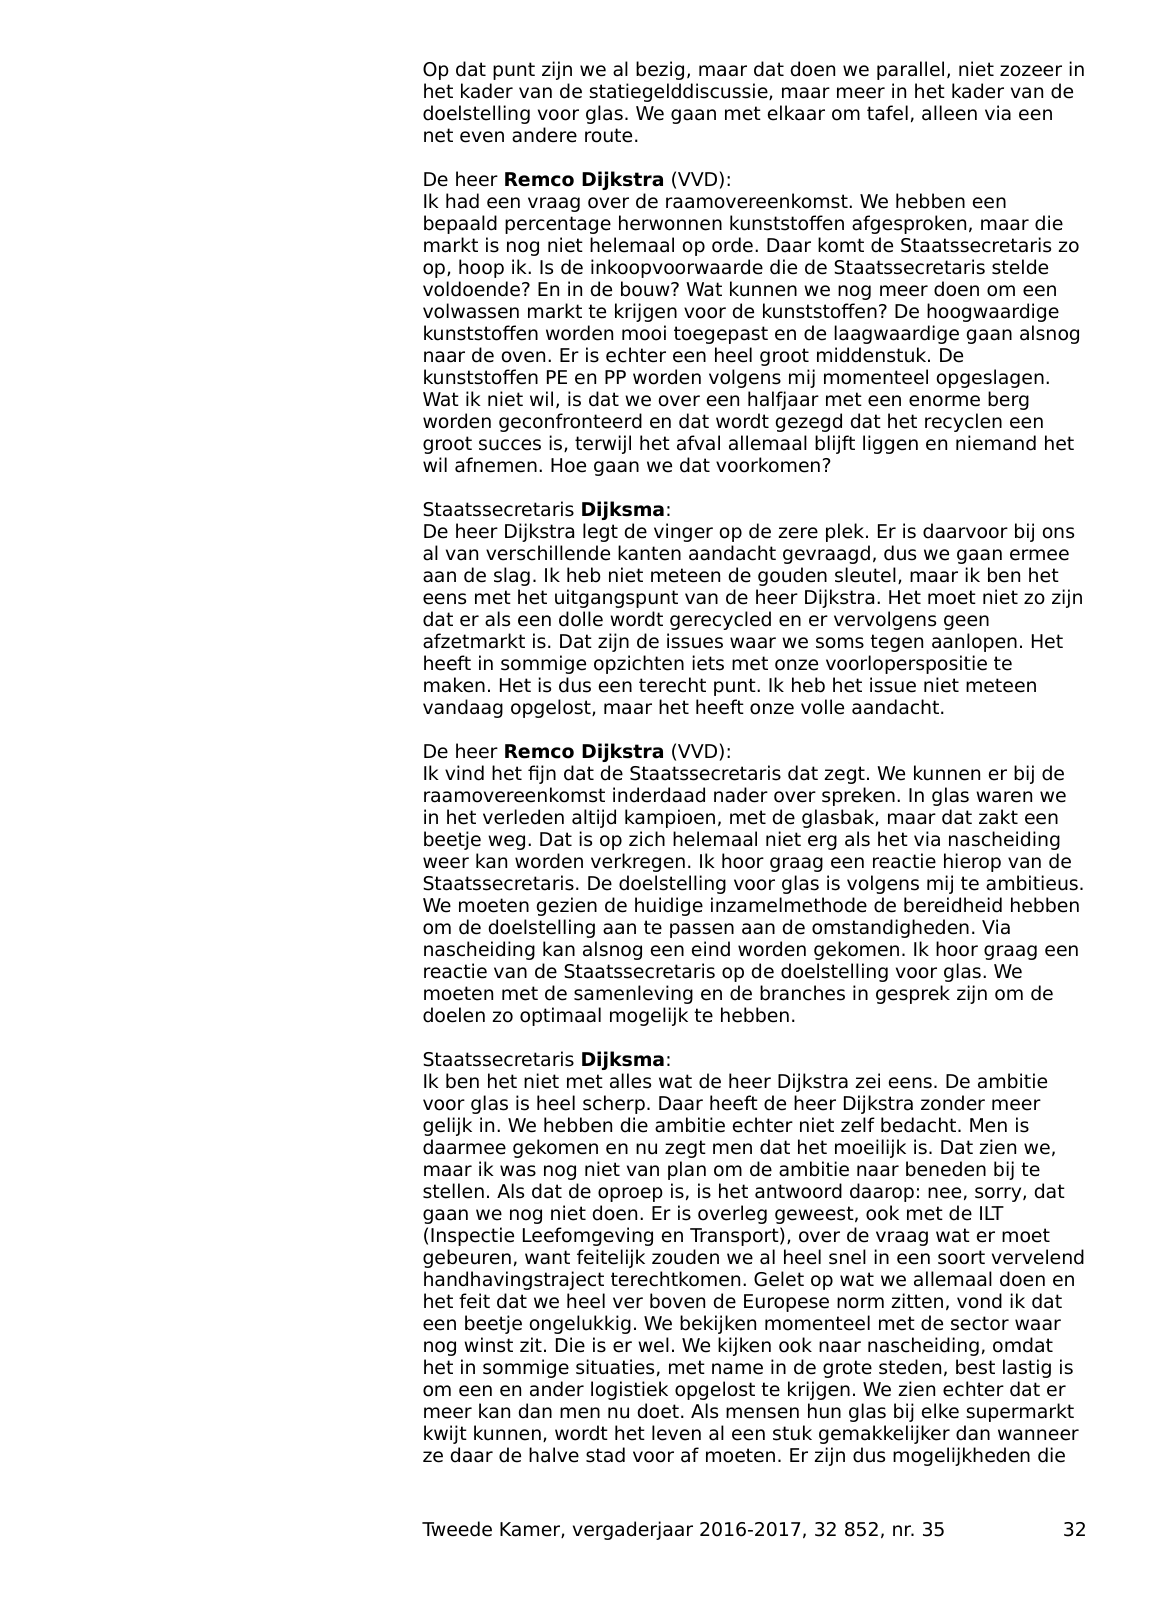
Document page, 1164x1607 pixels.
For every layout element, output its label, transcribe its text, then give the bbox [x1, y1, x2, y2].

text Ik vind het fijn dat de Staatssecretaris dat zegt. We kunnen er bij de raamovereenkomst inderdaad nader over spreken. In glas waren we in het verleden altijd kampioen, met de glasbak, maar dat zakt een beetje weg. Dat is op zich helemaal niet erg als het via nascheiding weer kan worden verkregen. Ik hoor graag een reactie hierop van de Staatssecretaris. De doelstelling voor glas is volgens mij te ambitieus. We moeten gezien de huidige inzamelmethode de bereidheid hebben om de doelstelling aan te passen aan de omstandigheden. Via nascheiding kan alsnog een eind worden gekomen. Ik hoor graag een reactie van de Staatssecretaris op de doelstelling voor glas. We moeten met de samenleving en de branches in gesprek zijn om de doelen zo optimaal mogelijk te hebben. [422, 763, 1087, 1027]
text Ik ben het niet met alles wat de heer Dijkstra zei eens. De ambitie voor glas is heel scherp. Daar heeft de heer Dijkstra zonder meer gelijk in. We hebben die ambitie echter niet zelf bedacht. Men is daarmee gekomen en nu zegt men dat het moeilijk is. Dat zien we, maar ik was nog niet van plan om de ambitie naar beneden bij te stellen. Als dat de oproep is, is het antwoord daarop: nee, sorry, dat gaan we nog niet doen. Er is overleg geweest, ook met de ILT (Inspectie Leefomgeving en Transport), over de vraag wat er moet gebeuren, want feitelijk zouden we al heel snel in een soort vervelend handhavingstraject terechtkomen. Gelet op wat we allemaal doen en het feit dat we heel ver boven de Europese norm zitten, vond ik dat een beetje ongelukkig. We bekijken momenteel met de sector waar nog winst zit. Die is er wel. We kijken ook naar nascheiding, omdat het in sommige situaties, met name in de grote steden, best lastig is om een en ander logistiek opgelost te krijgen. We zien echter dat er meer kan dan men nu doet. Als mensen hun glas bij elke supermarkt kwijt kunnen, wordt het leven al een stuk gemakkelijker dan wanneer ze daar de halve stad voor af moeten. Er zijn dus mogelijkheden die [422, 1071, 1087, 1467]
text Staatssecretaris Dijksma: [422, 499, 1087, 521]
text Staatssecretaris Dijksma: [422, 1049, 1087, 1071]
text De heer Remco Dijkstra (VVD): [422, 169, 1087, 191]
text De heer Remco Dijkstra (VVD): [422, 741, 1087, 763]
text Op dat punt zijn we al bezig, maar dat doen we parallel, niet zozeer in het kader van de statiegelddiscussie, maar meer in het kader van de doelstelling voor glas. We gaan met elkaar om tafel, alleen via een net even andere route. [422, 59, 1087, 147]
text Ik had een vraag over de raamovereenkomst. We hebben een bepaald percentage herwonnen kunststoffen afgesproken, maar die markt is nog niet helemaal op orde. Daar komt de Staatssecretaris zo op, hoop ik. Is de inkoopvoorwaarde die de Staatssecretaris stelde voldoende? En in de bouw? Wat kunnen we nog meer doen om een volwassen markt te krijgen voor de kunststoffen? De hoogwaardige kunststoffen worden mooi toegepast en de laagwaardige gaan alsnog naar de oven. Er is echter een heel groot middenstuk. De kunststoffen PE en PP worden volgens mij momenteel opgeslagen. Wat ik niet wil, is dat we over een halfjaar met een enorme berg worden geconfronteerd en dat wordt gezegd dat het recyclen een groot succes is, terwijl het afval allemaal blijft liggen en niemand het wil afnemen. Hoe gaan we dat voorkomen? [422, 191, 1087, 477]
text De heer Dijkstra legt de vinger op de zere plek. Er is daarvoor bij ons al van verschillende kanten aandacht gevraagd, dus we gaan ermee aan de slag. Ik heb niet meteen de gouden sleutel, maar ik ben het eens met het uitgangspunt van de heer Dijkstra. Het moet niet zo zijn dat er als een dolle wordt gerecycled en er vervolgens geen afzetmarkt is. Dat zijn de issues waar we soms tegen aanlopen. Het heeft in sommige opzichten iets met onze voorloperspositie te maken. Het is dus een terecht punt. Ik heb het issue niet meteen vandaag opgelost, maar het heeft onze volle aandacht. [422, 521, 1087, 719]
